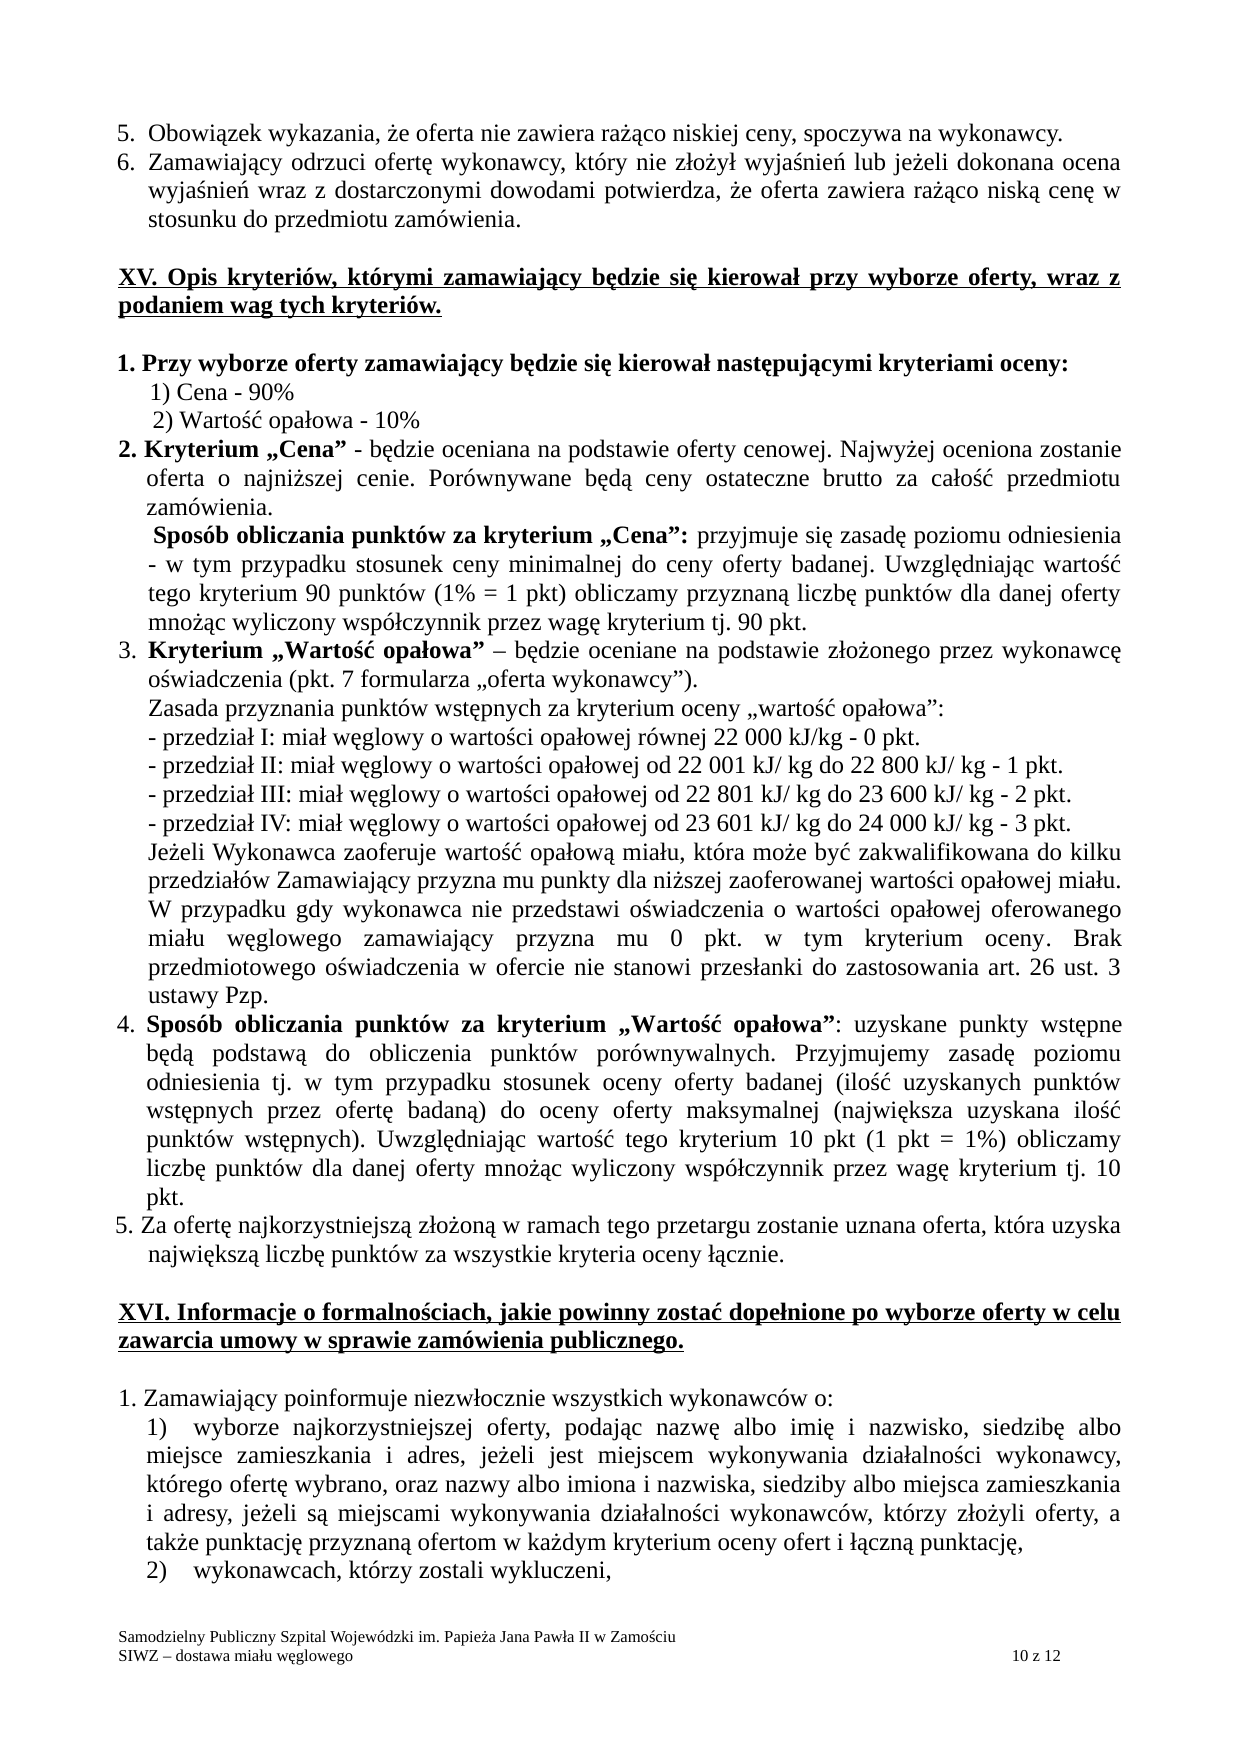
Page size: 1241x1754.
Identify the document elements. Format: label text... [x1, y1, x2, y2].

text XVI. Informacje o formalnościach, jakie powinny zostać dopełnione po wyborze oferty w celu zawarcia umowy w sprawie zamówienia publicznego. [118, 1297, 1122, 1354]
text - przedział IV: miał węglowy o wartości opałowej od 23 601 kJ/ kg do 24 000 kJ/ kg - 3 pkt. [148, 808, 1122, 837]
text Sposób obliczania punktów za kryterium „Cena”: przyjmuje się zasadę poziomu odniesienia - w tym przypadku stosunek ceny minimalnej do ceny oferty badanej. Uwzględniając wartość tego kryterium 90 punktów (1% = 1 pkt) obliczamy przyznaną liczbę punktów dla danej oferty mnożąc wyliczony współczynnik przez wagę kryterium tj. 90 pkt. [118, 521, 1122, 636]
list Obowiązek wykazania, że oferta nie zawiera rażąco niskiej ceny, spoczywa na wykonawcy. [117, 118, 1122, 147]
text 2. Kryterium „Cena” - będzie oceniana na podstawie oferty cenowej. Najwyżej oceniona zostanie oferta o najniższej cenie. Porównywane będą ceny ostateczne brutto za całość przedmiotu zamówienia. [118, 434, 1122, 521]
text - przedział III: miał węglowy o wartości opałowej od 22 801 kJ/ kg do 23 600 kJ/ kg - 2 pkt. [148, 779, 1122, 808]
text 1. Przy wyborze oferty zamawiający będzie się kierował następującymi kryteriami oceny: [117, 348, 1122, 377]
list Zamawiający odrzuci ofertę wykonawcy, który nie złożył wyjaśnień lub jeżeli dokonana ocena wyjaśnień wraz z dostarczonymi dowodami potwierdza, że oferta zawiera rażąco niską cenę w stosunku do przedmiotu zamówienia. [117, 147, 1122, 233]
text Zasada przyznania punktów wstępnych za kryterium oceny „wartość opałowa”: [148, 693, 1122, 722]
text XV. Opis kryteriów, którymi zamawiający będzie się kierował przy wyborze oferty, wraz z podaniem wag tych kryteriów. [118, 262, 1122, 319]
text 1. Zamawiający poinformuje niezwłocznie wszystkich wykonawców o: [118, 1383, 1122, 1412]
text 1) Cena - 90% [118, 377, 1122, 406]
text - przedział I: miał węglowy o wartości opałowej równej 22 000 kJ/kg - 0 pkt. [148, 722, 1122, 751]
text Jeżeli Wykonawca zaoferuje wartość opałową miału, która może być zakwalifikowana do kilku przedziałów Zamawiający przyzna mu punkty dla niższej zaoferowanej wartości opałowej miału. [148, 837, 1122, 894]
text - przedział II: miał węglowy o wartości opałowej od 22 001 kJ/ kg do 22 800 kJ/ kg - 1 pkt. [148, 751, 1122, 779]
text 2) Wartość opałowa - 10% [152, 406, 1122, 434]
list Kryterium „Wartość opałowa” – będzie oceniane na podstawie złożonego przez wykonawcę oświadczenia (pkt. 7 formularza „oferta wykonawcy”). [118, 636, 1122, 693]
text 5. Za ofertę najkorzystniejszą złożoną w ramach tego przetargu zostanie uznana oferta, która uzyska największą liczbę punktów za wszystkie kryteria oceny łącznie. [115, 1211, 1122, 1268]
list Sposób obliczania punktów za kryterium „Wartość opałowa”: uzyskane punkty wstępne będą podstawą do obliczenia punktów porównywalnych. Przyjmujemy zasadę poziomu odniesienia tj. w tym przypadku stosunek oceny oferty badanej (ilość uzyskanych punktów wstępnych przez ofertę badaną) do oceny oferty maksymalnej (największa uzyskana ilość punktów wstępnych). Uwzględniając wartość tego kryterium 10 pkt (1 pkt = 1%) obliczamy liczbę punktów dla danej oferty mnożąc wyliczony współczynnik przez wagę kryterium tj. 10 pkt. [117, 1009, 1122, 1211]
list wykonawcach, którzy zostali wykluczeni, [146, 1556, 1122, 1584]
text W przypadku gdy wykonawca nie przedstawi oświadczenia o wartości opałowej oferowanego miału węglowego zamawiający przyzna mu 0 pkt. w tym kryterium oceny. Brak przedmiotowego oświadczenia w ofercie nie stanowi przesłanki do zastosowania art. 26 ust. 3 ustawy Pzp. [148, 894, 1122, 1009]
list wyborze najkorzystniejszej oferty, podając nazwę albo imię i nazwisko, siedzibę albo miejsce zamieszkania i adres, jeżeli jest miejscem wykonywania działalności wykonawcy, którego ofertę wybrano, oraz nazwy albo imiona i nazwiska, siedziby albo miejsca zamieszkania i adresy, jeżeli są miejscami wykonywania działalności wykonawców, którzy złożyli oferty, a także punktację przyznaną ofertom w każdym kryterium oceny ofert i łączną punktację, [146, 1412, 1122, 1556]
